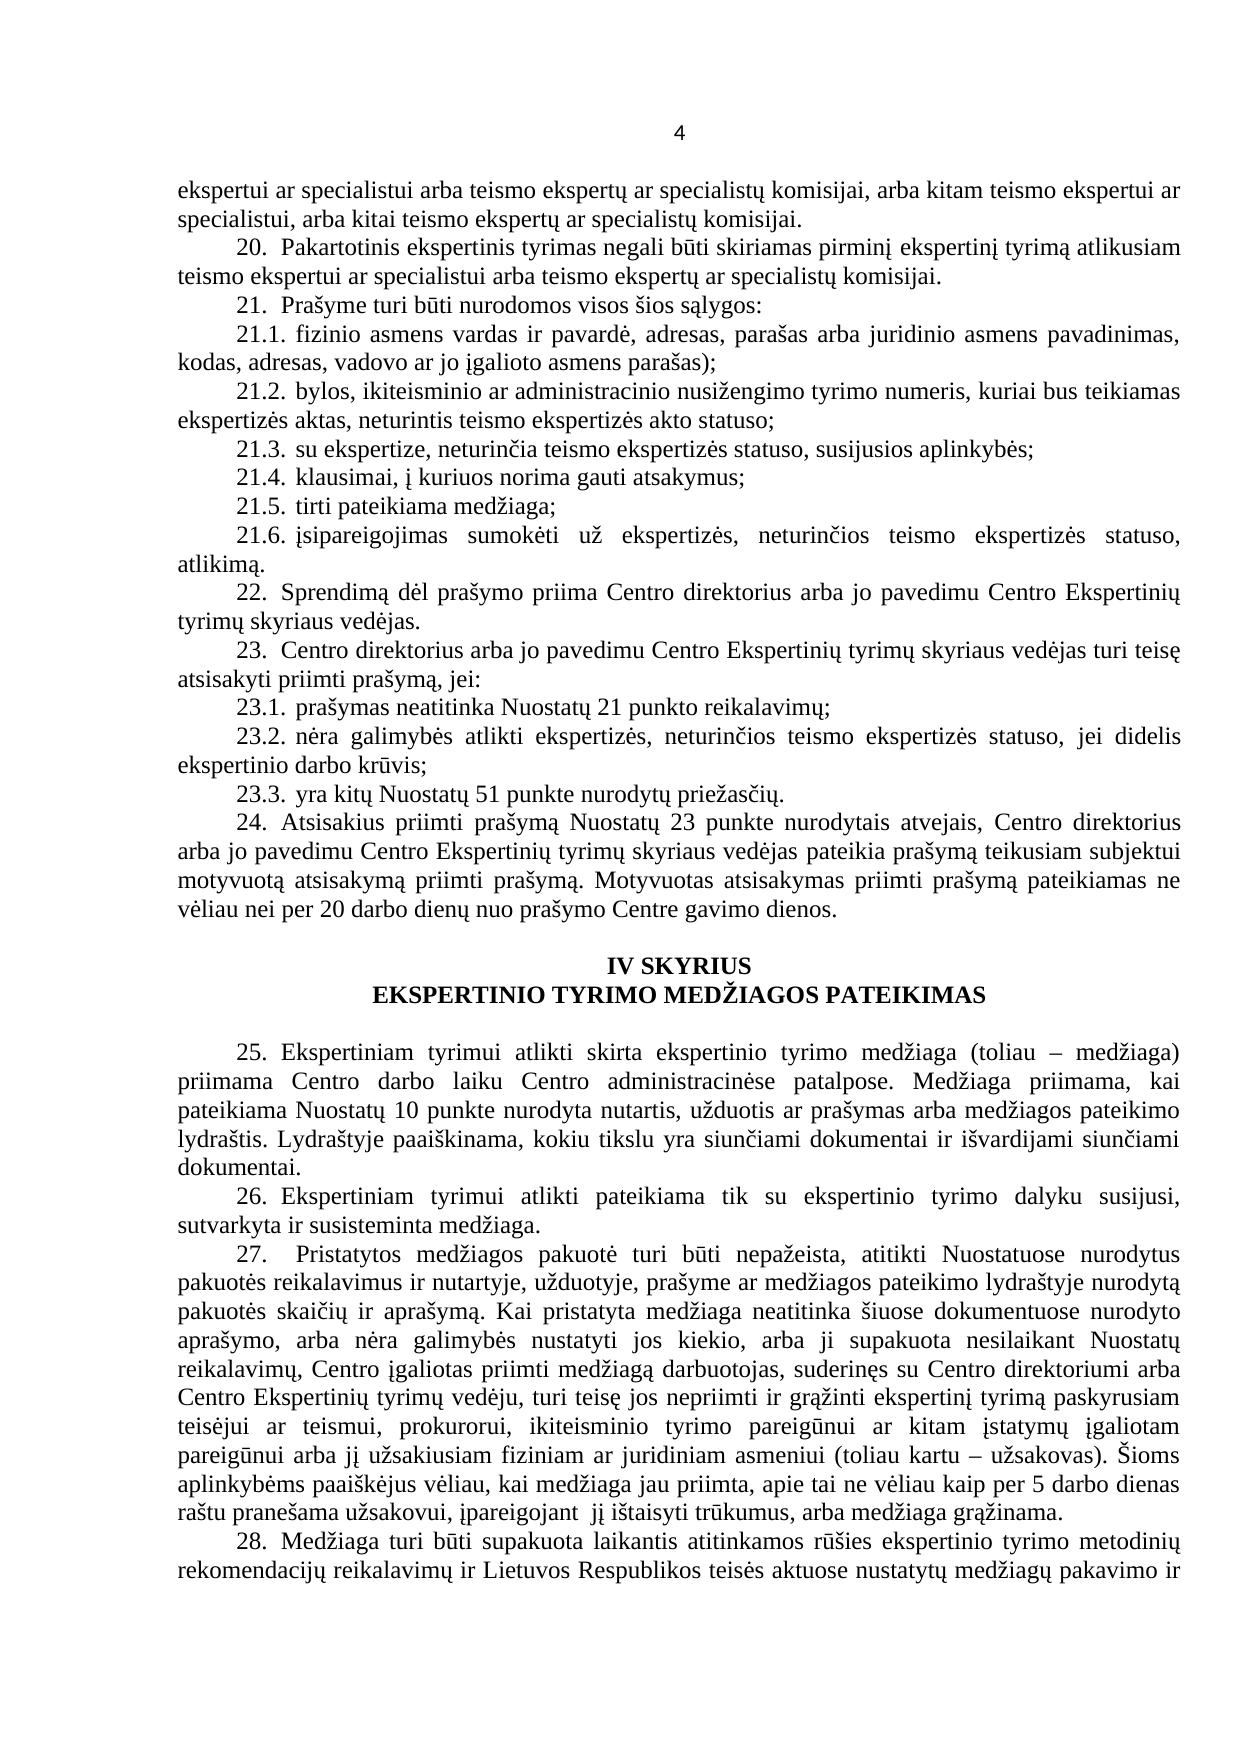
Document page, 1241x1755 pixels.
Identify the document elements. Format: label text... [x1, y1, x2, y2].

text 27. Pristatytos medžiagos pakuotė turi būti nepažeista, atitikti Nuostatuose nurodytus pakuotės reikalavimus ir nutartyje, užduotyje, prašyme ar medžiagos pateikimo lydraštyje nurodytą pakuotės skaičių ir aprašymą. Kai pristatyta medžiaga neatitinka šiuose dokumentuose nurodyto aprašymo, arba nėra galimybės nustatyti jos kiekio, arba ji supakuota nesilaikant Nuostatų reikalavimų, Centro įgaliotas priimti medžiagą darbuotojas, suderinęs su Centro direktoriumi arba Centro Ekspertinių tyrimų vedėju, turi teisę jos nepriimti ir grąžinti ekspertinį tyrimą paskyrusiam teisėjui ar teismui, prokurorui, ikiteisminio tyrimo pareigūnui ar kitam įstatymų įgaliotam pareigūnui arba jį užsakiusiam fiziniam ar juridiniam asmeniui (toliau kartu – užsakovas). Šioms aplinkybėms paaiškėjus vėliau, kai medžiaga jau priimta, apie tai ne vėliau kaip per 5 darbo dienas raštu pranešama užsakovui, įpareigojant jį ištaisyti trūkumus, arba medžiaga grąžinama. [177, 1239, 1181, 1526]
text 21. Prašyme turi būti nurodomos visos šios sąlygos: [177, 290, 1181, 319]
text 21.4. klausimai, į kuriuos norima gauti atsakymus; [177, 462, 1181, 491]
text IV SKYRIUS [177, 951, 1181, 980]
text 21.6. įsipareigojimas sumokėti už ekspertizės, neturinčios teismo ekspertizės statuso, atlikimą. [177, 520, 1181, 577]
text 23. Centro direktorius arba jo pavedimu Centro Ekspertinių tyrimų skyriaus vedėjas turi teisę atsisakyti priimti prašymą, jei: [177, 635, 1181, 692]
text EKSPERTINIO TYRIMO MEDŽIAGOS PATEIKIMAS [177, 980, 1181, 1009]
text 26. Ekspertiniam tyrimui atlikti pateikiama tik su ekspertinio tyrimo dalyku susijusi, sutvarkyta ir susisteminta medžiaga. [177, 1181, 1181, 1239]
text 24. Atsisakius priimti prašymą Nuostatų 23 punkte nurodytais atvejais, Centro direktorius arba jo pavedimu Centro Ekspertinių tyrimų skyriaus vedėjas pateikia prašymą teikusiam subjektui motyvuotą atsisakymą priimti prašymą. Motyvuotas atsisakymas priimti prašymą pateikiamas ne vėliau nei per 20 darbo dienų nuo prašymo Centre gavimo dienos. [177, 807, 1181, 922]
text 21.1. fizinio asmens vardas ir pavardė, adresas, parašas arba juridinio asmens pavadinimas, kodas, adresas, vadovo ar jo įgalioto asmens parašas); [177, 319, 1181, 376]
text 23.1. prašymas neatitinka Nuostatų 21 punkto reikalavimų; [177, 692, 1181, 721]
text 25. Ekspertiniam tyrimui atlikti skirta ekspertinio tyrimo medžiaga (toliau – medžiaga) priimama Centro darbo laiku Centro administracinėse patalpose. Medžiaga priimama, kai pateikiama Nuostatų 10 punkte nurodyta nutartis, užduotis ar prašymas arba medžiagos pateikimo lydraštis. Lydraštyje paaiškinama, kokiu tikslu yra siunčiami dokumentai ir išvardijami siunčiami dokumentai. [177, 1037, 1181, 1181]
text 21.2. bylos, ikiteisminio ar administracinio nusižengimo tyrimo numeris, kuriai bus teikiamas ekspertizės aktas, neturintis teismo ekspertizės akto statuso; [177, 376, 1181, 434]
text 23.3. yra kitų Nuostatų 51 punkte nurodytų priežasčių. [177, 779, 1181, 807]
text 28. Medžiaga turi būti supakuota laikantis atitinkamos rūšies ekspertinio tyrimo metodinių rekomendacijų reikalavimų ir Lietuvos Respublikos teisės aktuose nustatytų medžiagų pakavimo ir [177, 1526, 1181, 1584]
text ekspertui ar specialistui arba teismo ekspertų ar specialistų komisijai, arba kitam teismo ekspertui ar specialistui, arba kitai teismo ekspertų ar specialistų komisijai. [177, 175, 1181, 232]
text 22. Sprendimą dėl prašymo priima Centro direktorius arba jo pavedimu Centro Ekspertinių tyrimų skyriaus vedėjas. [177, 577, 1181, 635]
text 21.5. tirti pateikiama medžiaga; [177, 491, 1181, 520]
text 23.2. nėra galimybės atlikti ekspertizės, neturinčios teismo ekspertizės statuso, jei didelis ekspertinio darbo krūvis; [177, 721, 1181, 779]
text 20. Pakartotinis ekspertinis tyrimas negali būti skiriamas pirminį ekspertinį tyrimą atlikusiam teismo ekspertui ar specialistui arba teismo ekspertų ar specialistų komisijai. [177, 232, 1181, 290]
text 21.3. su ekspertize, neturinčia teismo ekspertizės statuso, susijusios aplinkybės; [177, 434, 1181, 462]
